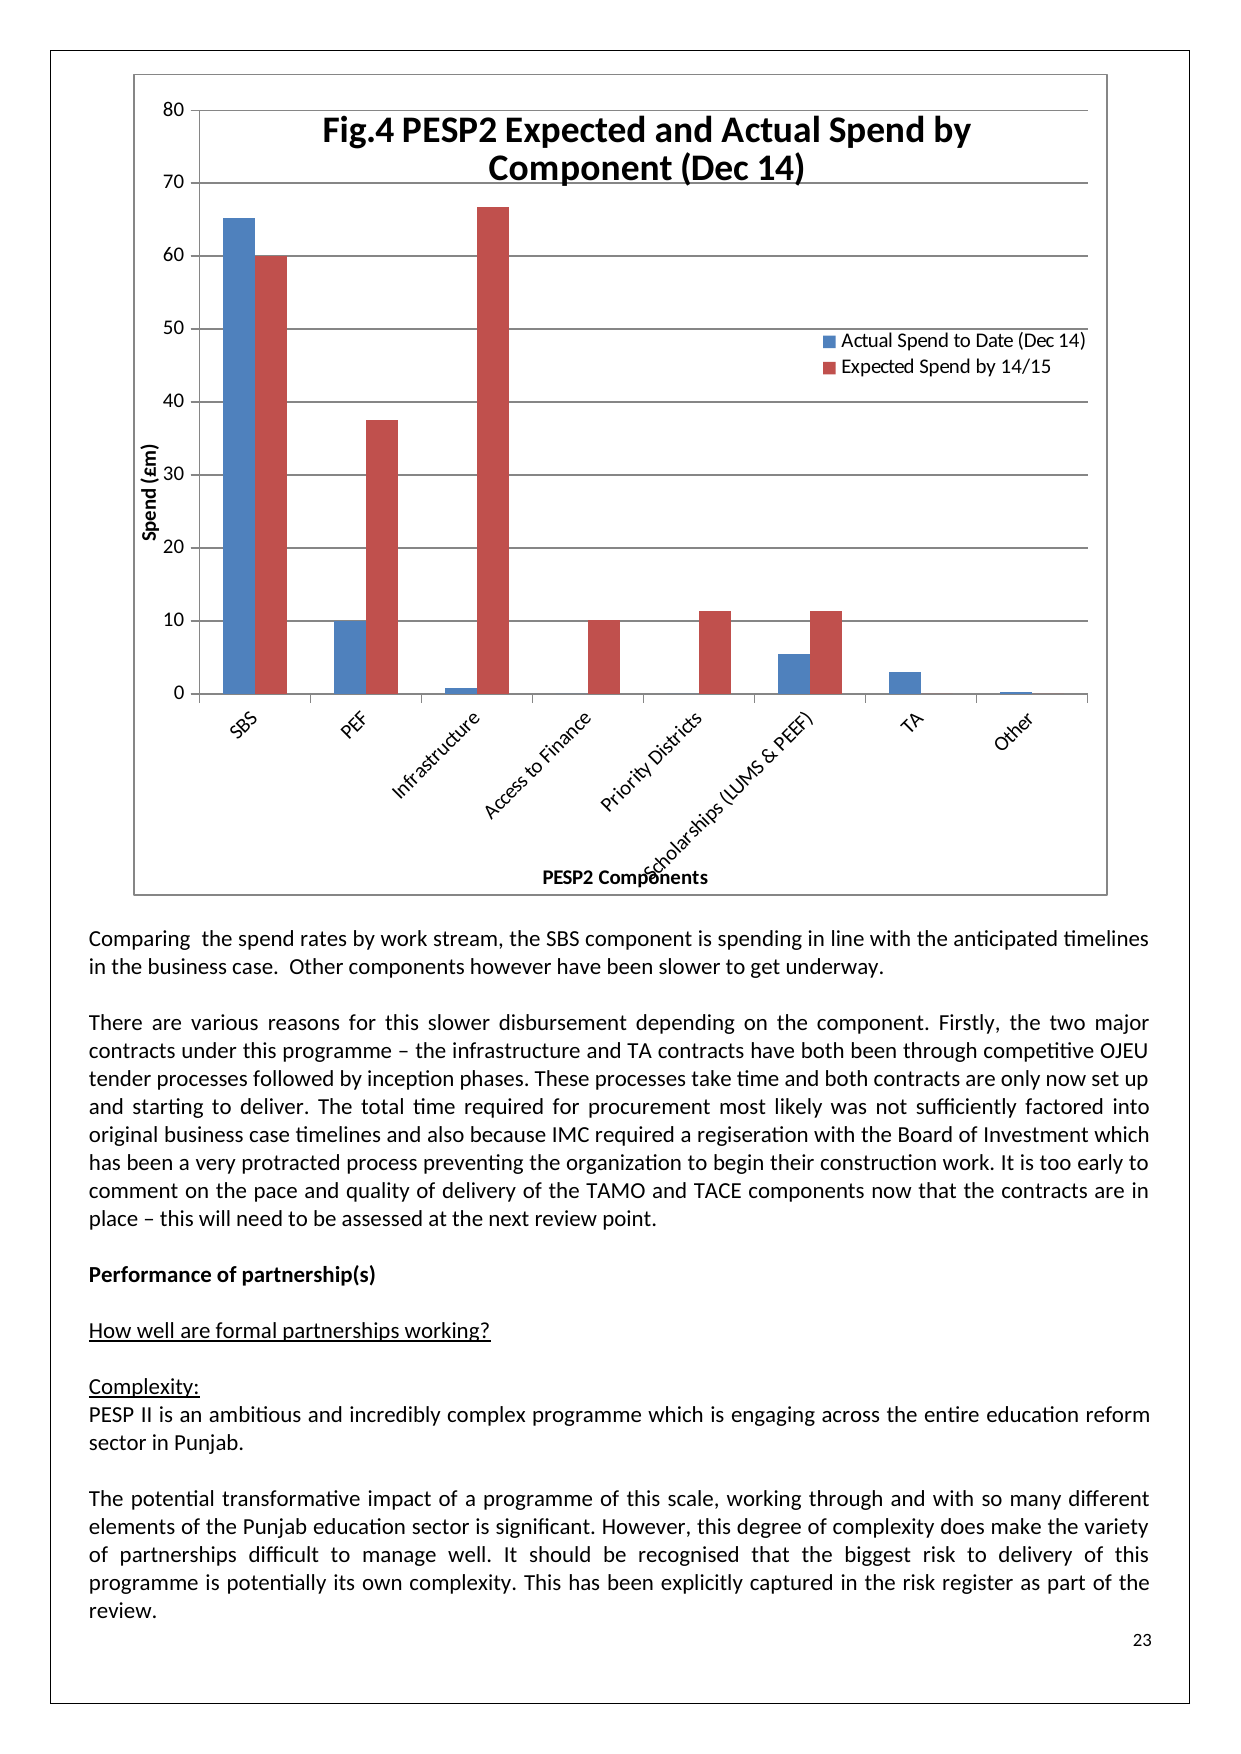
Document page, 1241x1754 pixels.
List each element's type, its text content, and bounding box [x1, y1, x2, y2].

list There are various reasons for this slower disbursement depending on the component. Firstly, the two major contracts under this programme – the infrastructure and TA contracts have both been through competitive OJEU tender processes followed by inception phases. These processes take time and both contracts are only now set up and starting to deliver. The total time required for procurement most likely was not sufficiently factored into original business case timelines and also because IMC required a regiseration with the Board of Investment which has been a very protracted process preventing the organization to begin their construction work. It is too early to comment on the pace and quality of delivery of the TAMO and TACE components now that the contracts are in place – this will need to be assessed at the next review point. [89, 1008, 1152, 1232]
text How well are formal partnerships working? [89, 1316, 1152, 1344]
text The potential transformative impact of a programme of this scale, working through and with so many different elements of the Punjab education sector is significant. However, this degree of complexity does make the variety of partnerships difficult to manage well. It should be recognised that the biggest risk to delivery of this programme is potentially its own complexity. This has been explicitly captured in the risk register as part of the review. [89, 1484, 1152, 1624]
text Complexity: [89, 1372, 1152, 1400]
list Comparing the spend rates by work stream, the SBS component is spending in line with the anticipated timelines in the business case. Other components however have been slower to get underway. [89, 924, 1152, 980]
text Performance of partnership(s) [89, 1260, 1152, 1288]
text PESP II is an ambitious and incredibly complex programme which is engaging across the entire education reform sector in Punjab. [89, 1400, 1152, 1456]
